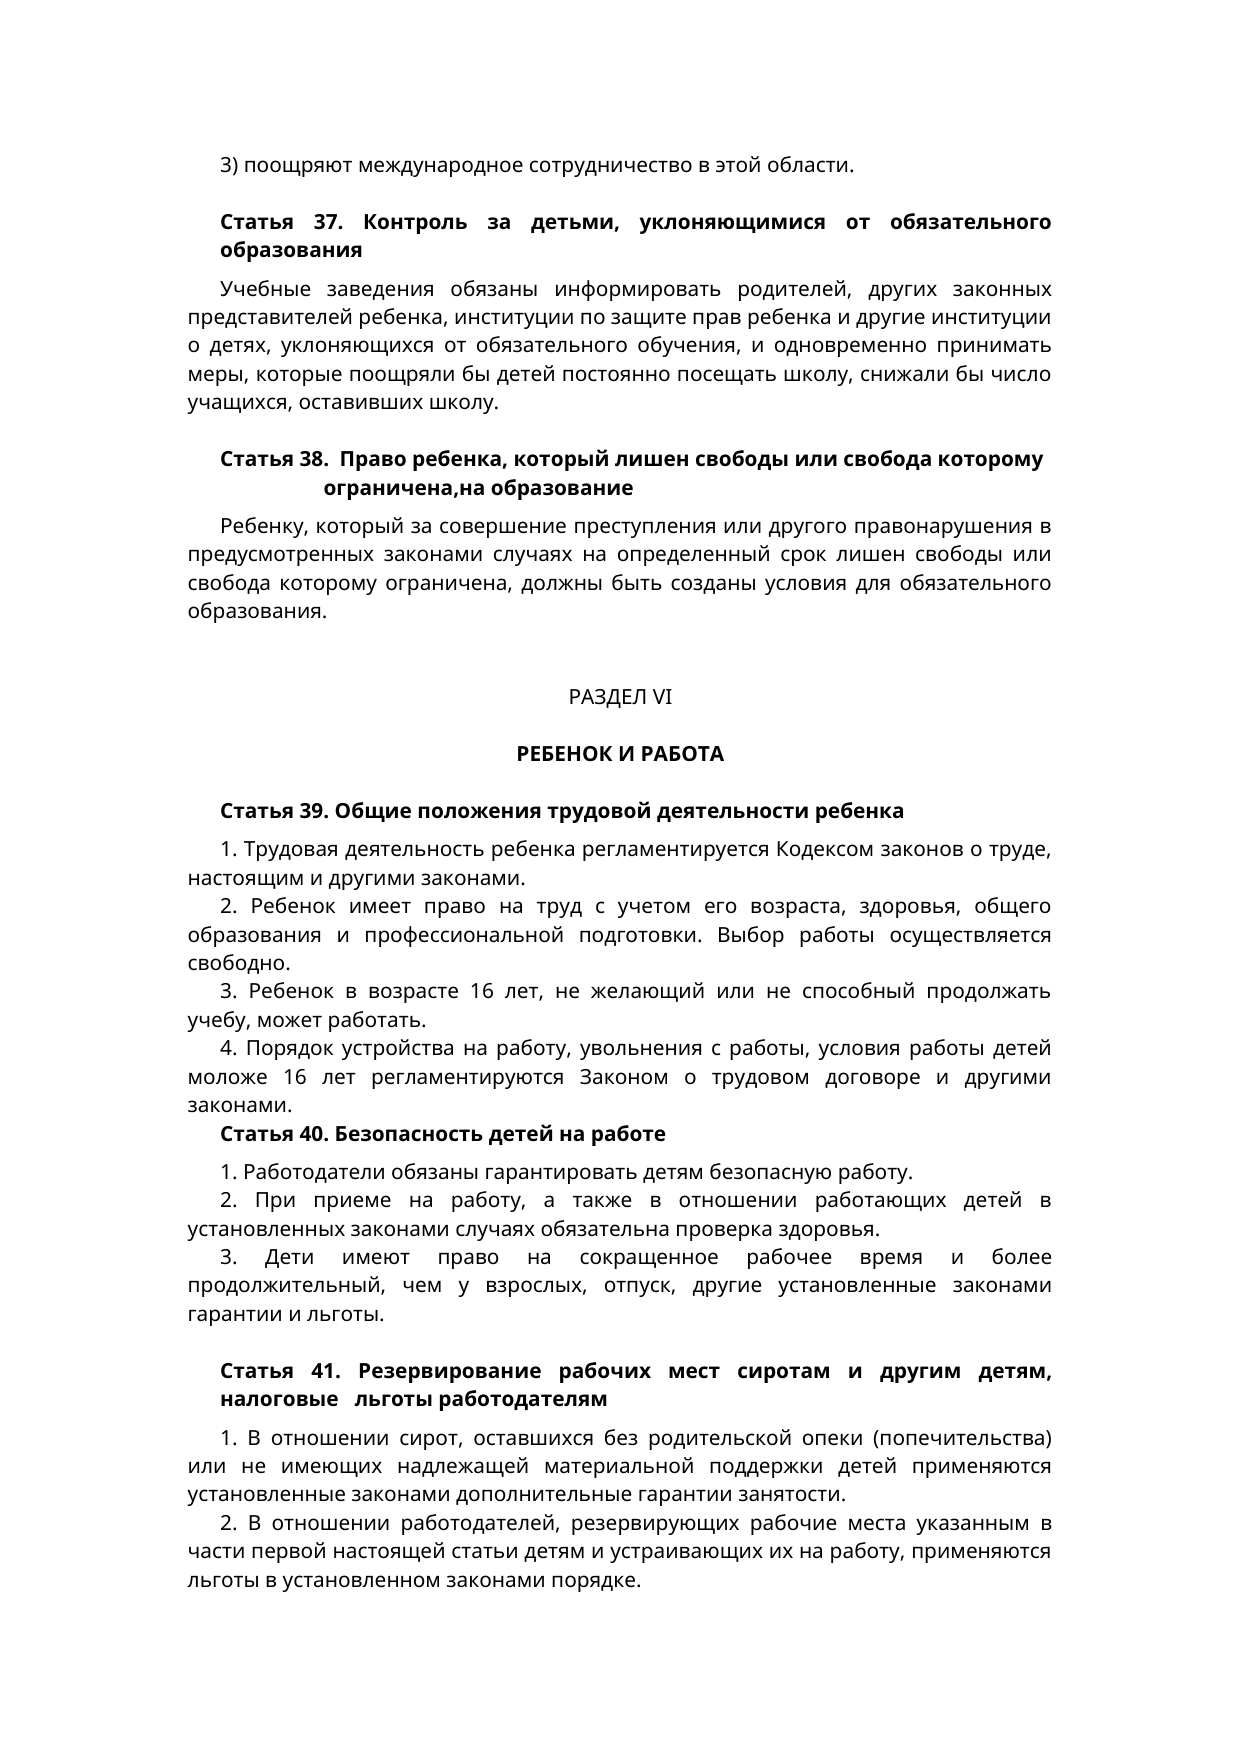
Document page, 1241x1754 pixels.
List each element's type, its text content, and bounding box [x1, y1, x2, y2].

text 2. В отношении работодателей, резервирующих рабочие места указанным в части первой настоящей статьи детям и устраивающих их на работу, применяются льготы в установленном законами порядке. [187, 1508, 1053, 1593]
text 1. В отношении сирот, оставшихся без родительской опеки (попечительства) или не имеющих надлежащей материальной поддержки детей применяются установленные законами дополнительные гарантии занятости. [187, 1423, 1053, 1508]
text РЕБЕНОК И РАБОТА [187, 739, 1053, 768]
text 1. Трудовая деятельность ребенка регламентируется Кодексом законов о труде, настоящим и другими законами. [187, 834, 1053, 891]
text Статья 39. Общие положения трудовой деятельности ребенка [220, 796, 1053, 825]
text Статья 38. Право ребенка, который лишен свободы или свобода которому ограничена,на образование [220, 444, 1053, 501]
text 3. Ребенок в возрасте 16 лет, не желающий или не способный продолжать учебу, может работать. [187, 977, 1053, 1033]
text 3) поощряют международное сотрудничество в этой области. [187, 150, 1053, 178]
text Статья 41. Резервирование рабочих мест сиротам и другим детям, налоговые льготы работодателям [220, 1356, 1053, 1413]
text Учебные заведения обязаны информировать родителей, других законных представителей ребенка, институции по защите прав ребенка и другие институции о детях, уклоняющихся от обязательного обучения, и одновременно принимать меры, которые поощряли бы детей постоянно посещать школу, снижали бы число учащихся, оставивших школу. [187, 274, 1053, 416]
text 2. Ребенок имеет право на труд с учетом его возраста, здоровья, общего образования и профессиональной подготовки. Выбор работы осуществляется свободно. [187, 891, 1053, 977]
text Ребенку, который за совершение преступления или другого правонарушения в предусмотренных законами случаях на определенный срок лишен свободы или свобода которому ограничена, должны быть созданы условия для обязательного образования. [187, 511, 1053, 625]
text Статья 40. Безопасность детей на работе [220, 1119, 1053, 1147]
text 3. Дети имеют право на сокращенное рабочее время и более продолжительный, чем у взрослых, отпуск, другие установленные законами гарантии и льготы. [187, 1242, 1053, 1327]
text 2. При приеме на работу, а также в отношении работающих детей в установленных законами случаях обязательна проверка здоровья. [187, 1185, 1053, 1242]
text Статья 37. Контроль за детьми, уклоняющимися от обязательного образования [220, 207, 1053, 264]
text 1. Работодатели обязаны гарантировать детям безопасную работу. [187, 1157, 1053, 1185]
text РАЗДЕЛ VI [187, 682, 1053, 710]
text 4. Порядок устройства на работу, увольнения с работы, условия работы детей моложе 16 лет регламентируются Законом о трудовом договоре и другими законами. [187, 1033, 1053, 1119]
